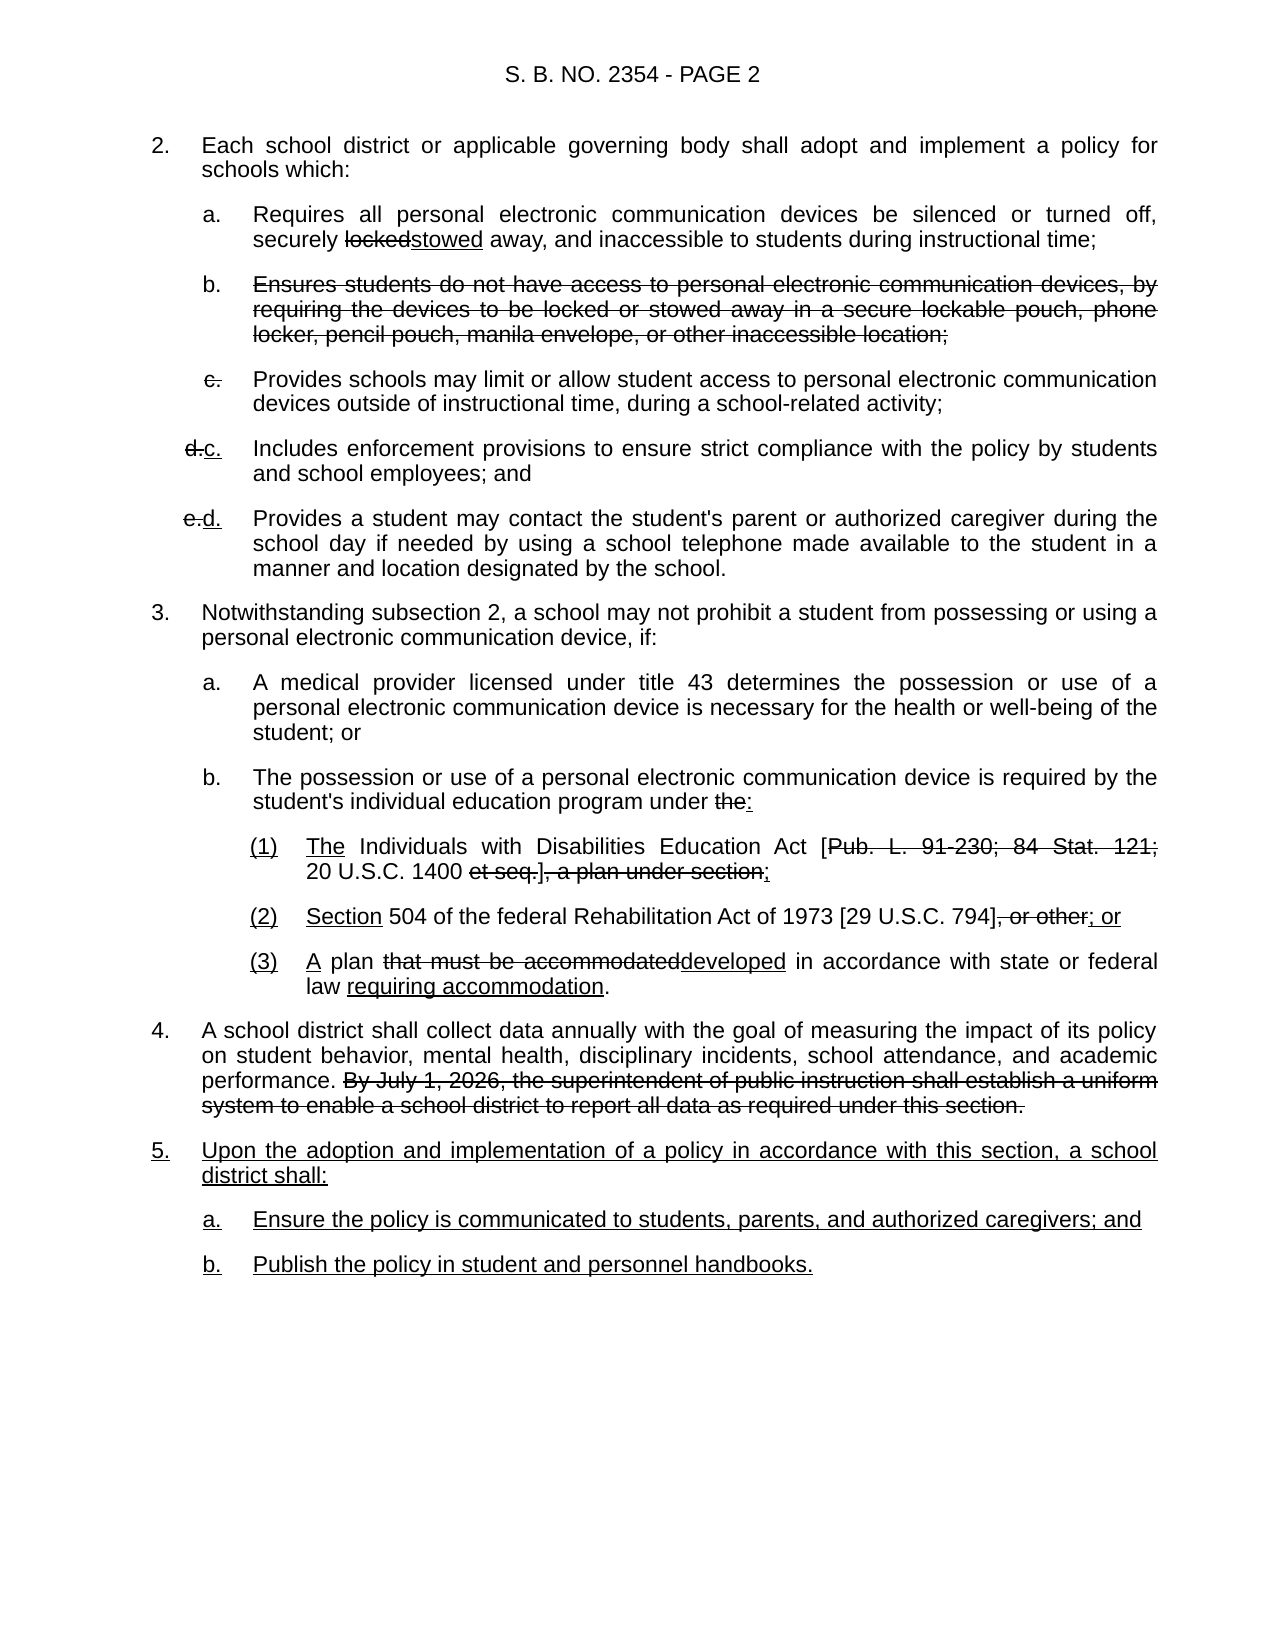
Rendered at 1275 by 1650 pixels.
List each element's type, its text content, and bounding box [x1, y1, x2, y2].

text 3. Notwithstanding subsection 2, a school may not prohibit a student from possessing or using a personal electronic communication device, if: [106, 601, 1158, 651]
text (1) The Individuals with Disabilities Education Act [Pub. L. 91-230; 84 Stat. 121; 20 U.S.C. 1400 et seq.], a plan under section; [106, 835, 1158, 884]
text b. Publish the policy in student and personnel handbooks. [106, 1253, 1158, 1278]
text b. The possession or use of a personal electronic communication device is required by the student's individual education program under the: [106, 765, 1158, 815]
text 4. A school district shall collect data annually with the goal of measuring the impact of its policy on student behavior, mental health, disciplinary incidents, school attendance, and academic performance. By July 1, 2026, the superintendent of public instruction shall establish a uniform system to enable a school district to report all data as required under this section. [106, 1019, 1158, 1118]
text (2) Section 504 of the federal Rehabilitation Act of 1973 [29 U.S.C. 794], or other; or [106, 904, 1158, 929]
text a. Requires all personal electronic communication devices be silenced or turned off, securely lockedstowed away, and inaccessible to students during instructional time; [106, 203, 1158, 253]
text c. Provides schools may limit or allow student access to personal electronic communication devices outside of instructional time, during a school-related activity; [106, 367, 1158, 417]
text (3) A plan that must be accommodateddeveloped in accordance with state or federal law requiring accommodation. [106, 949, 1158, 999]
text e.d. Provides a student may contact the student's parent or authorized caregiver during the school day if needed by using a school telephone made available to the student in a manner and location designated by the school. [106, 507, 1158, 581]
text 5. Upon the adoption and implementation of a policy in accordance with this section, a school district shall: [106, 1138, 1158, 1188]
text a. Ensure the policy is communicated to students, parents, and authorized caregivers; and [106, 1208, 1158, 1233]
text a. A medical provider licensed under title 43 determines the possession or use of a personal electronic communication device is necessary for the health or well-being of the student; or [106, 671, 1158, 745]
text b. Ensures students do not have access to personal electronic communication devices, by requiring the devices to be locked or stowed away in a secure lockable pouch, phone locker, pencil pouch, manila envelope, or other inaccessible location; [106, 273, 1158, 347]
text d.c. Includes enforcement provisions to ensure strict compliance with the policy by students and school employees; and [106, 437, 1158, 486]
text 2. Each school district or applicable governing body shall adopt and implement a policy for schools which: [106, 133, 1158, 183]
